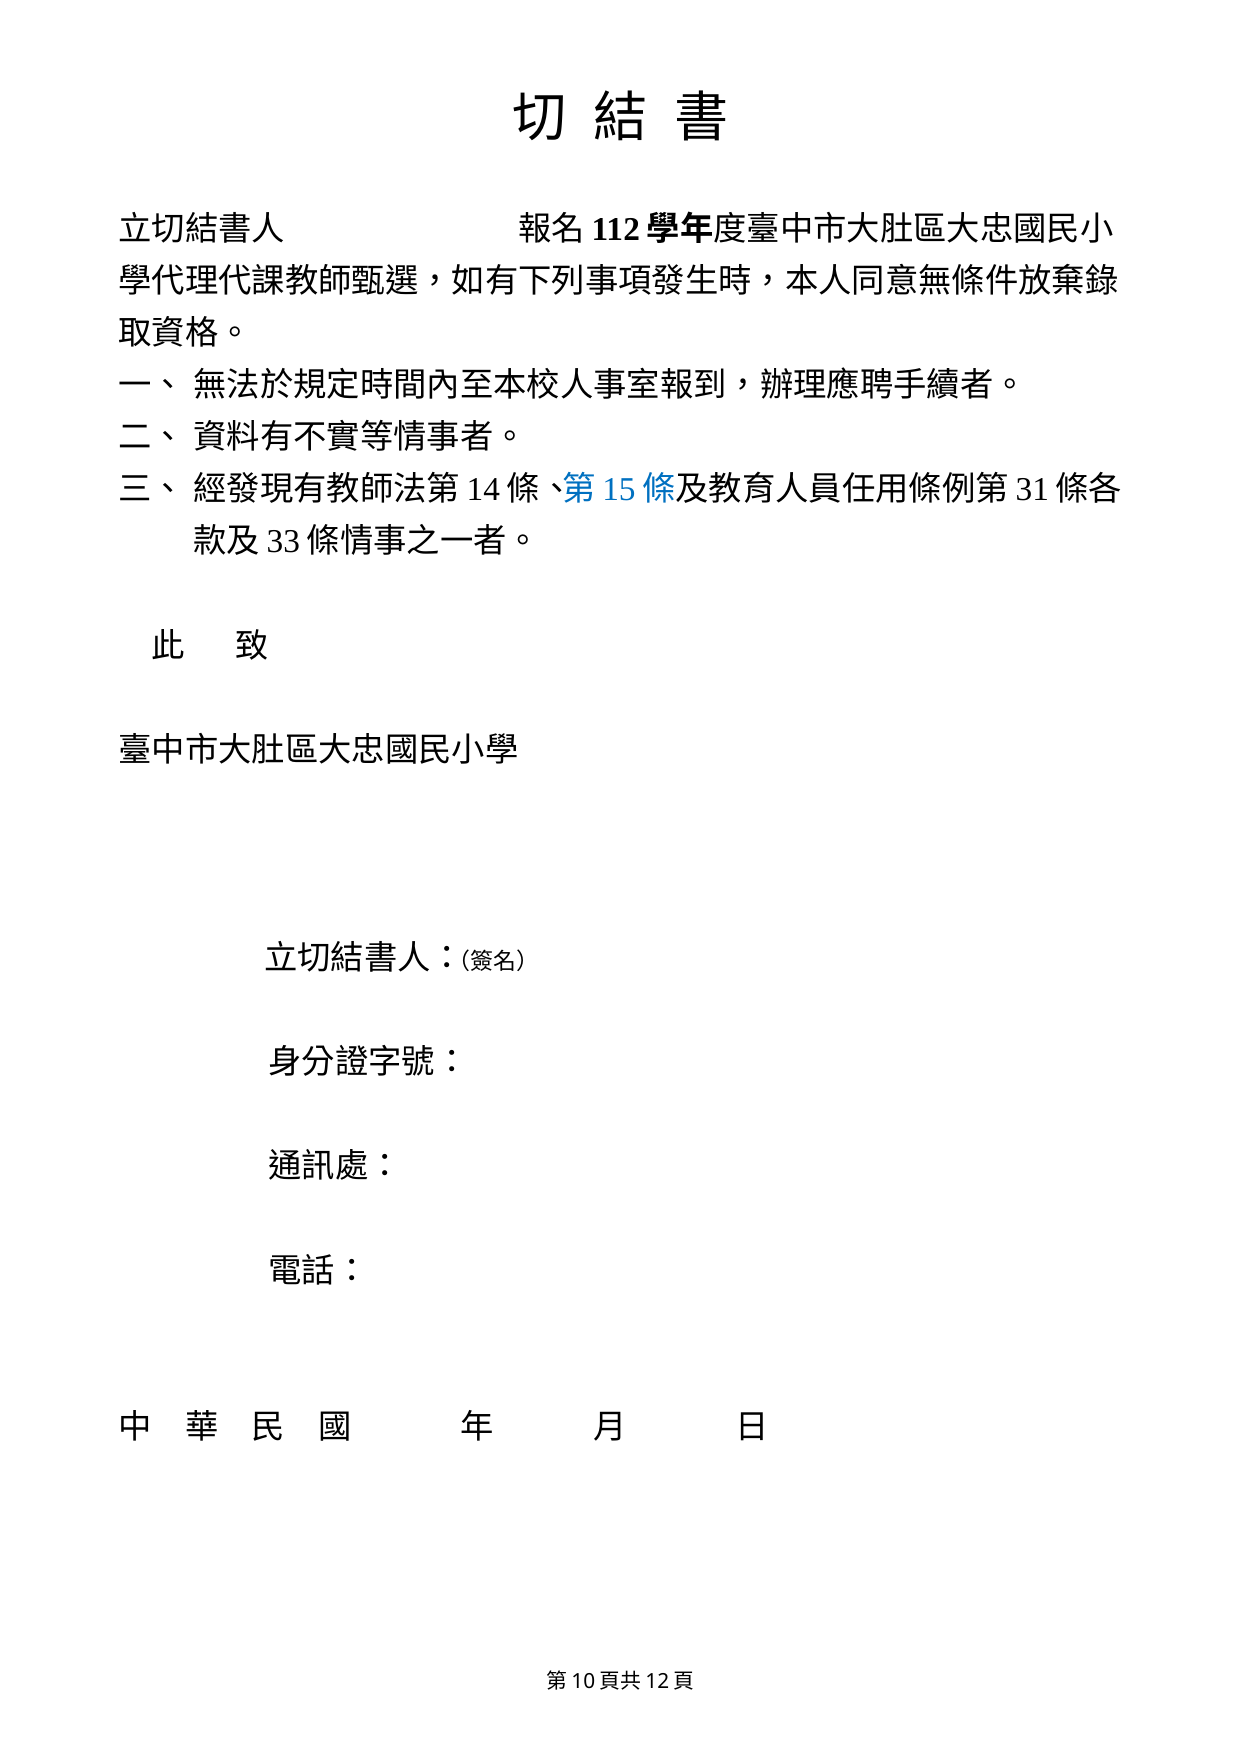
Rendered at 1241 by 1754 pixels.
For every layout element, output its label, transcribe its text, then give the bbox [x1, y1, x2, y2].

list 無法於規定時間內至本校人事室報到，辦理應聘手續者。 [118, 355, 1122, 407]
text 臺中市大肚區大忠國民小學 [118, 719, 1122, 772]
text 中 華 民 國 年 月 日 [118, 1397, 1122, 1449]
text 身分證字號： [118, 1032, 1122, 1084]
text 通訊處： [118, 1136, 1122, 1188]
list 資料有不實等情事者。 [118, 407, 1122, 459]
text 立切結書人 報名112學年度臺中市大肚區大忠國民小學代理代課教師甄選，如有下列事項發生時，本人同意無條件放棄錄取資格。 [118, 199, 1122, 355]
text 電話： [118, 1240, 1122, 1292]
text 切 結 書 [118, 94, 1122, 147]
list 經發現有教師法第14條、第15條及教育人員任用條例第31條各款及33條情事之一者。 [118, 459, 1122, 563]
text 此 致 [118, 615, 1122, 667]
text 立切結書人：（簽名） [118, 928, 1122, 980]
